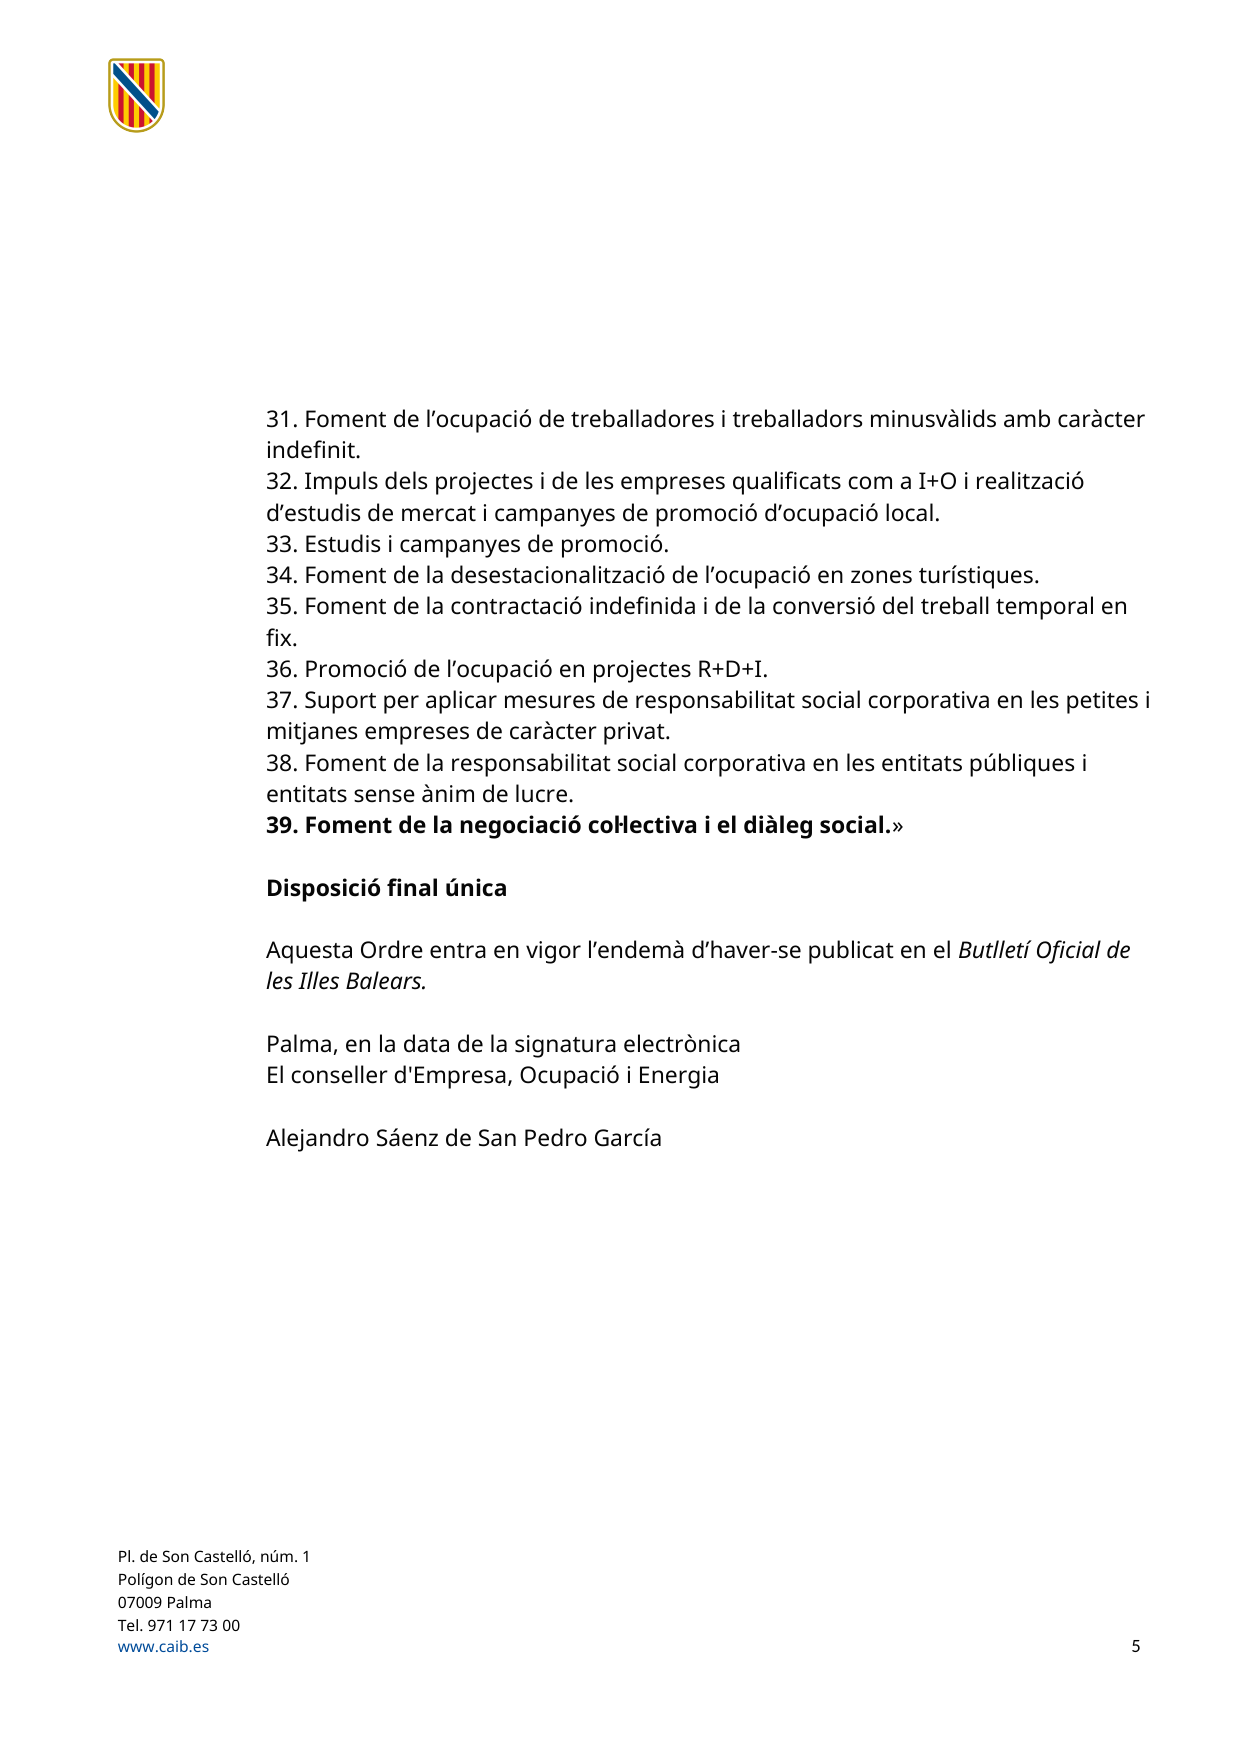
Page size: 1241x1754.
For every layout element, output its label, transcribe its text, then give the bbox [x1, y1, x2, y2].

text 38. Foment de la responsabilitat social corporativa en les entitats públiques i entitats sense ànim de lucre. [266, 746, 1152, 809]
text Alejandro Sáenz de San Pedro García [266, 1121, 1152, 1153]
text 34. Foment de la desestacionalització de l’ocupació en zones turístiques. [266, 559, 1152, 590]
text 35. Foment de la contractació indefinida i de la conversió del treball temporal en fix. [266, 590, 1152, 653]
text 37. Suport per aplicar mesures de responsabilitat social corporativa en les petites i mitjanes empreses de caràcter privat. [266, 684, 1152, 746]
text 36. Promoció de l’ocupació en projectes R+D+I. [266, 653, 1152, 684]
text 33. Estudis i campanyes de promoció. [266, 528, 1152, 559]
text Aquesta Ordre entra en vigor l’endemà d’haver-se publicat en el Butlletí Oficial de les Illes Balears. [266, 934, 1152, 996]
text 31. Foment de l’ocupació de treballadores i treballadors minusvàlids amb caràcter indefinit. [266, 403, 1152, 465]
text Palma, en la data de la signatura electrònica [266, 1028, 1152, 1059]
text El conseller d'Empresa, Ocupació i Energia [266, 1059, 1152, 1090]
text Disposició final única [266, 871, 1152, 903]
text 32. Impuls dels projectes i de les empreses qualificats com a I+O i realització d’estudis de mercat i campanyes de promoció d’ocupació local. [266, 465, 1152, 528]
text 39. Foment de la negociació col·lectiva i el diàleg social.» [266, 809, 1152, 840]
